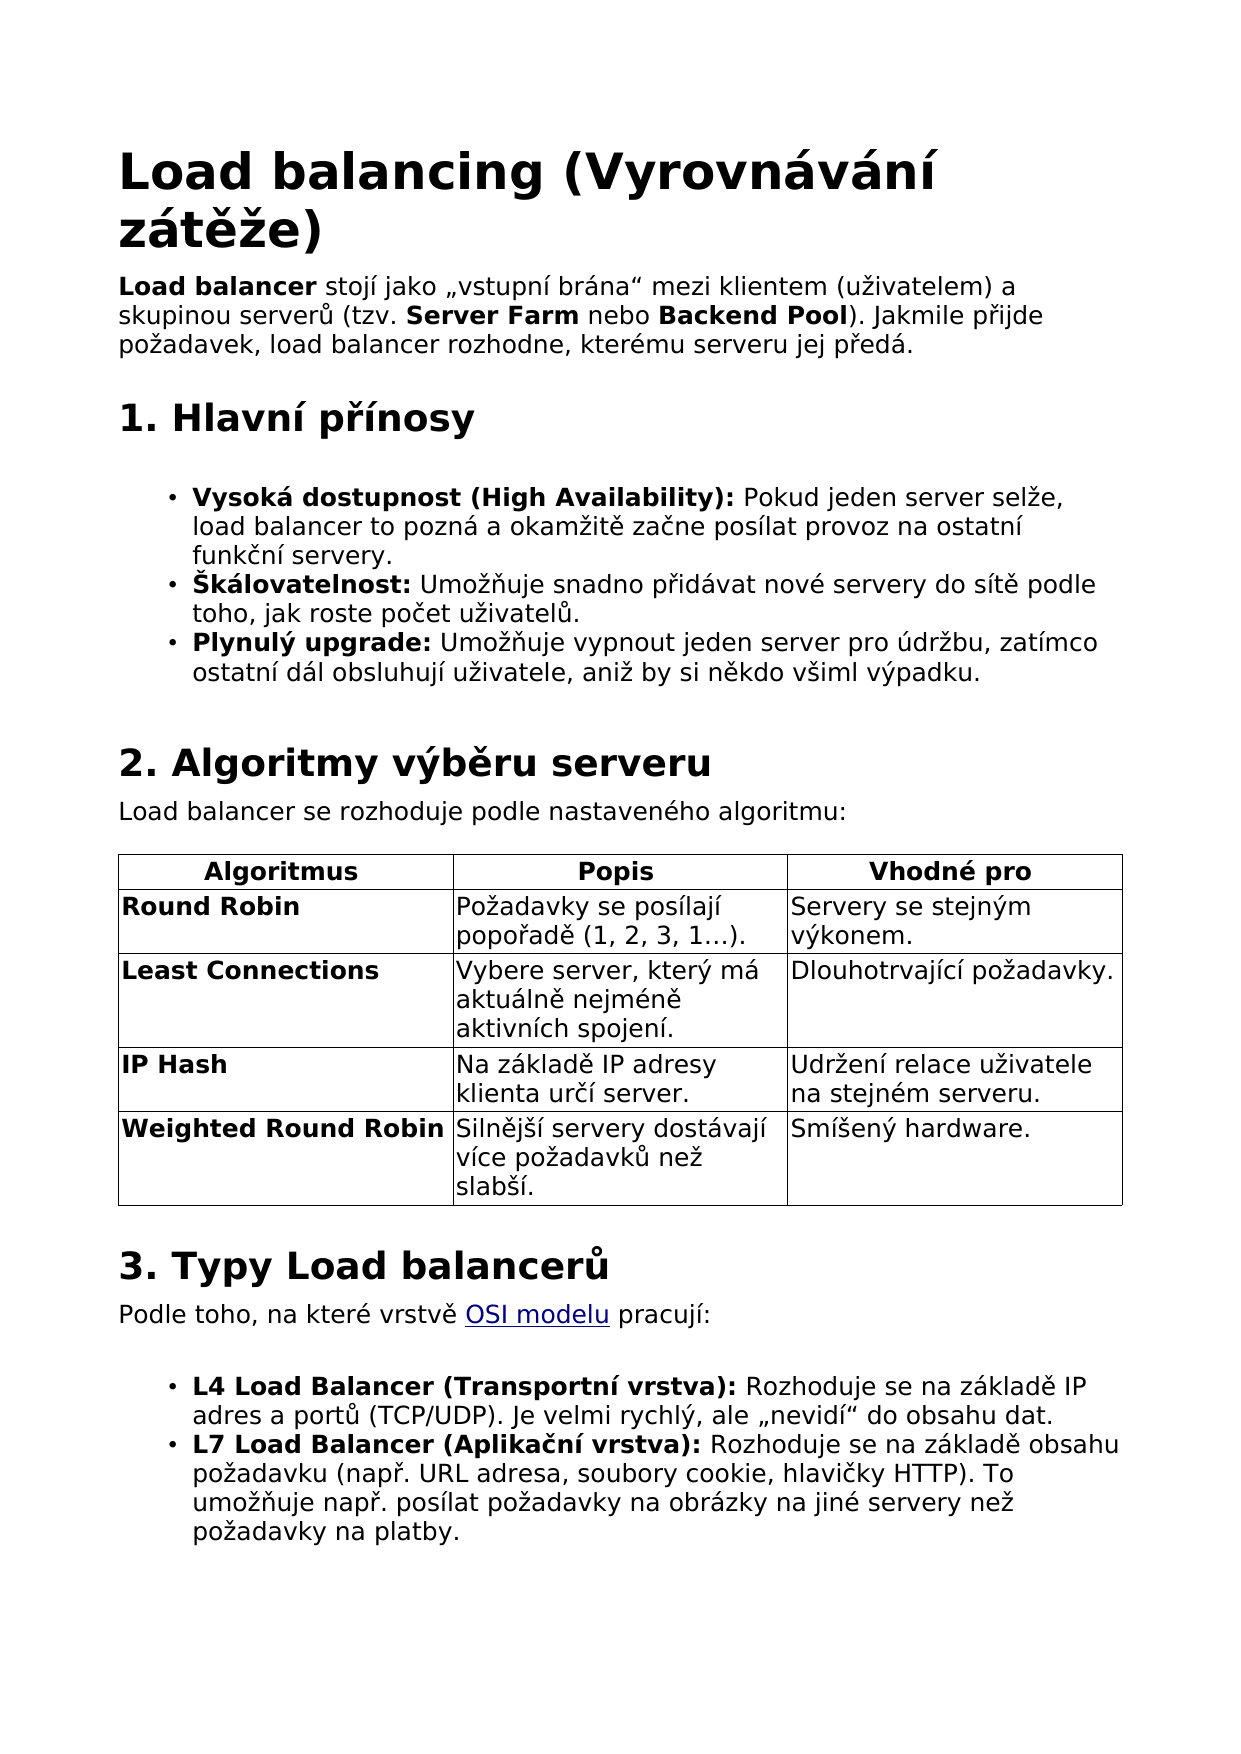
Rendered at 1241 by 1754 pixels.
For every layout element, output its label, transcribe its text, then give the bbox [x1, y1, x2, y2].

table_header Popis [454, 855, 787, 889]
list L4 Load Balancer (Transportní vrstva): Rozhoduje se na základě IP adres a portů (TCP/UDP). Je velmi rychlý, ale „nevidí“ do obsahu dat. [177, 1372, 1122, 1430]
table_header Vhodné pro [788, 855, 1122, 889]
text Podle toho, na které vrstvě OSI modelu pracují: [118, 1301, 1122, 1330]
subtitle 3. Typy Load balancerů [118, 1244, 1122, 1288]
list Plynulý upgrade: Umožňuje vypnout jeden server pro údržbu, zatímco ostatní dál obsluhují uživatele, aniž by si někdo všiml výpadku. [177, 628, 1122, 687]
list Škálovatelnost: Umožňuje snadno přidávat nové servery do sítě podle toho, jak roste počet uživatelů. [177, 570, 1122, 628]
table_cell Servery se stejným výkonem. [788, 890, 1122, 953]
table_cell Na základě IP adresy klienta určí server. [454, 1048, 787, 1111]
table_cell Least Connections [119, 954, 453, 1047]
table_cell Silnější servery dostávají více požadavků než slabší. [454, 1112, 787, 1204]
subtitle 1. Hlavní přínosy [118, 397, 1122, 441]
table_cell Vybere server, který má aktuálně nejméně aktivních spojení. [454, 954, 787, 1047]
table_cell Dlouhotrvající požadavky. [788, 954, 1122, 1047]
text Load balancer se rozhoduje podle nastaveného algoritmu: [118, 797, 1122, 827]
table_cell Udržení relace uživatele na stejném serveru. [788, 1048, 1122, 1111]
table_cell Požadavky se posílají popořadě (1, 2, 3, 1…). [454, 890, 787, 953]
text Load balancer stojí jako „vstupní brána“ mezi klientem (uživatelem) a skupinou serverů (tzv. Server Farm nebo Backend Pool). Jakmile přijde požadavek, load balancer rozhodne, kterému serveru jej předá. [118, 272, 1122, 359]
table_cell IP Hash [119, 1048, 453, 1111]
table_cell Smíšený hardware. [788, 1112, 1122, 1204]
subtitle 2. Algoritmy výběru serveru [118, 741, 1122, 785]
list Vysoká dostupnost (High Availability): Pokud jeden server selže, load balancer to pozná a okamžitě začne posílat provoz na ostatní funkční servery. [177, 483, 1122, 570]
table_header Algoritmus [119, 855, 453, 889]
subtitle Load balancing (Vyrovnávání zátěže) [118, 143, 1122, 259]
table_cell Round Robin [119, 890, 453, 953]
table_cell Weighted Round Robin [119, 1112, 453, 1204]
list L7 Load Balancer (Aplikační vrstva): Rozhoduje se na základě obsahu požadavku (např. URL adresa, soubory cookie, hlavičky HTTP). To umožňuje např. posílat požadavky na obrázky na jiné servery než požadavky na platby. [177, 1430, 1122, 1547]
